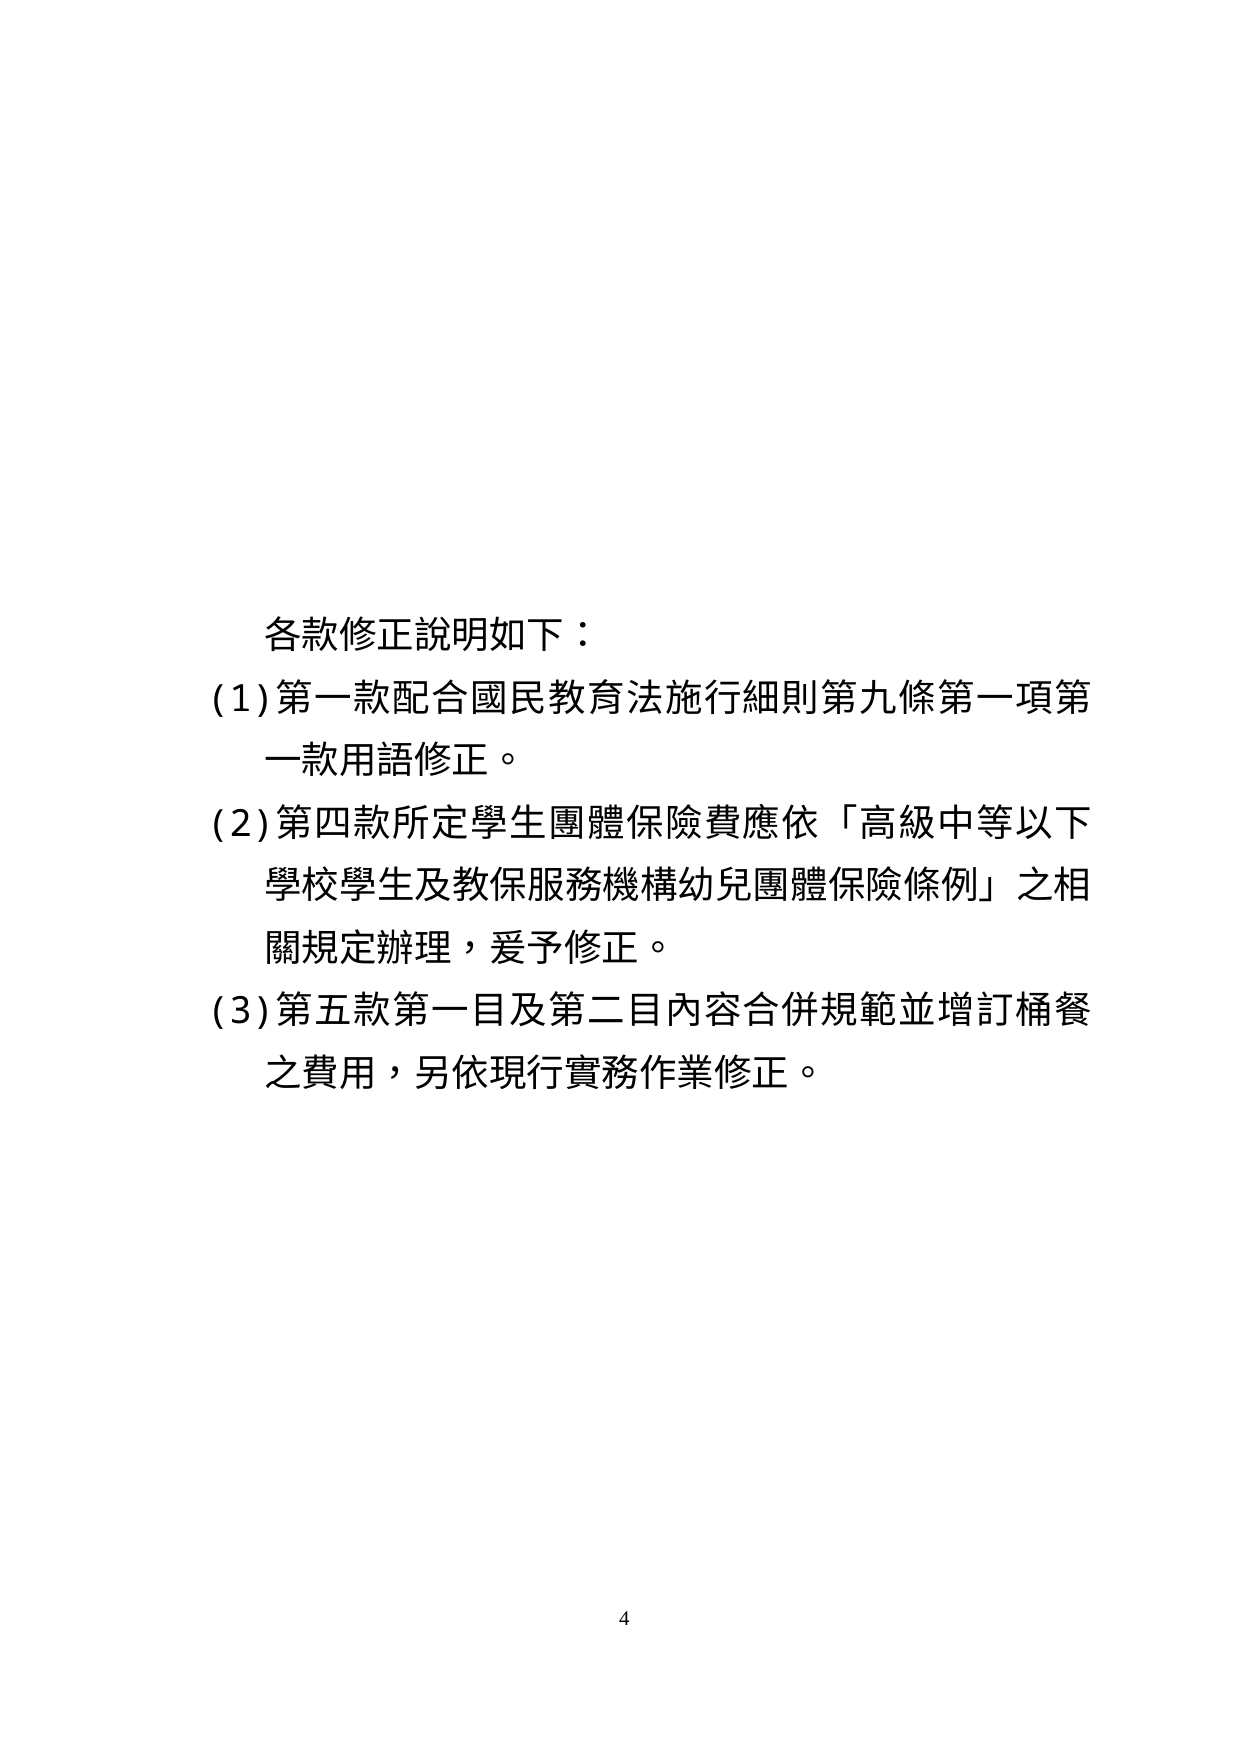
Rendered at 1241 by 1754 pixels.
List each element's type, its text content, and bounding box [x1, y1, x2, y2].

text (2)第四款所定學生團體保險費應依「高級中等以下學校學生及教保服務機構幼兒團體保險條例」之相關規定辦理，爰予修正。 [207, 778, 1092, 966]
text (1)第一款配合國民教育法施行細則第九條第一項第一款用語修正。 [207, 653, 1092, 778]
text (3)第五款第一目及第二目內容合併規範並增訂桶餐之費用，另依現行實務作業修正。 [207, 966, 1092, 1091]
text 各款修正說明如下： [207, 591, 1092, 653]
